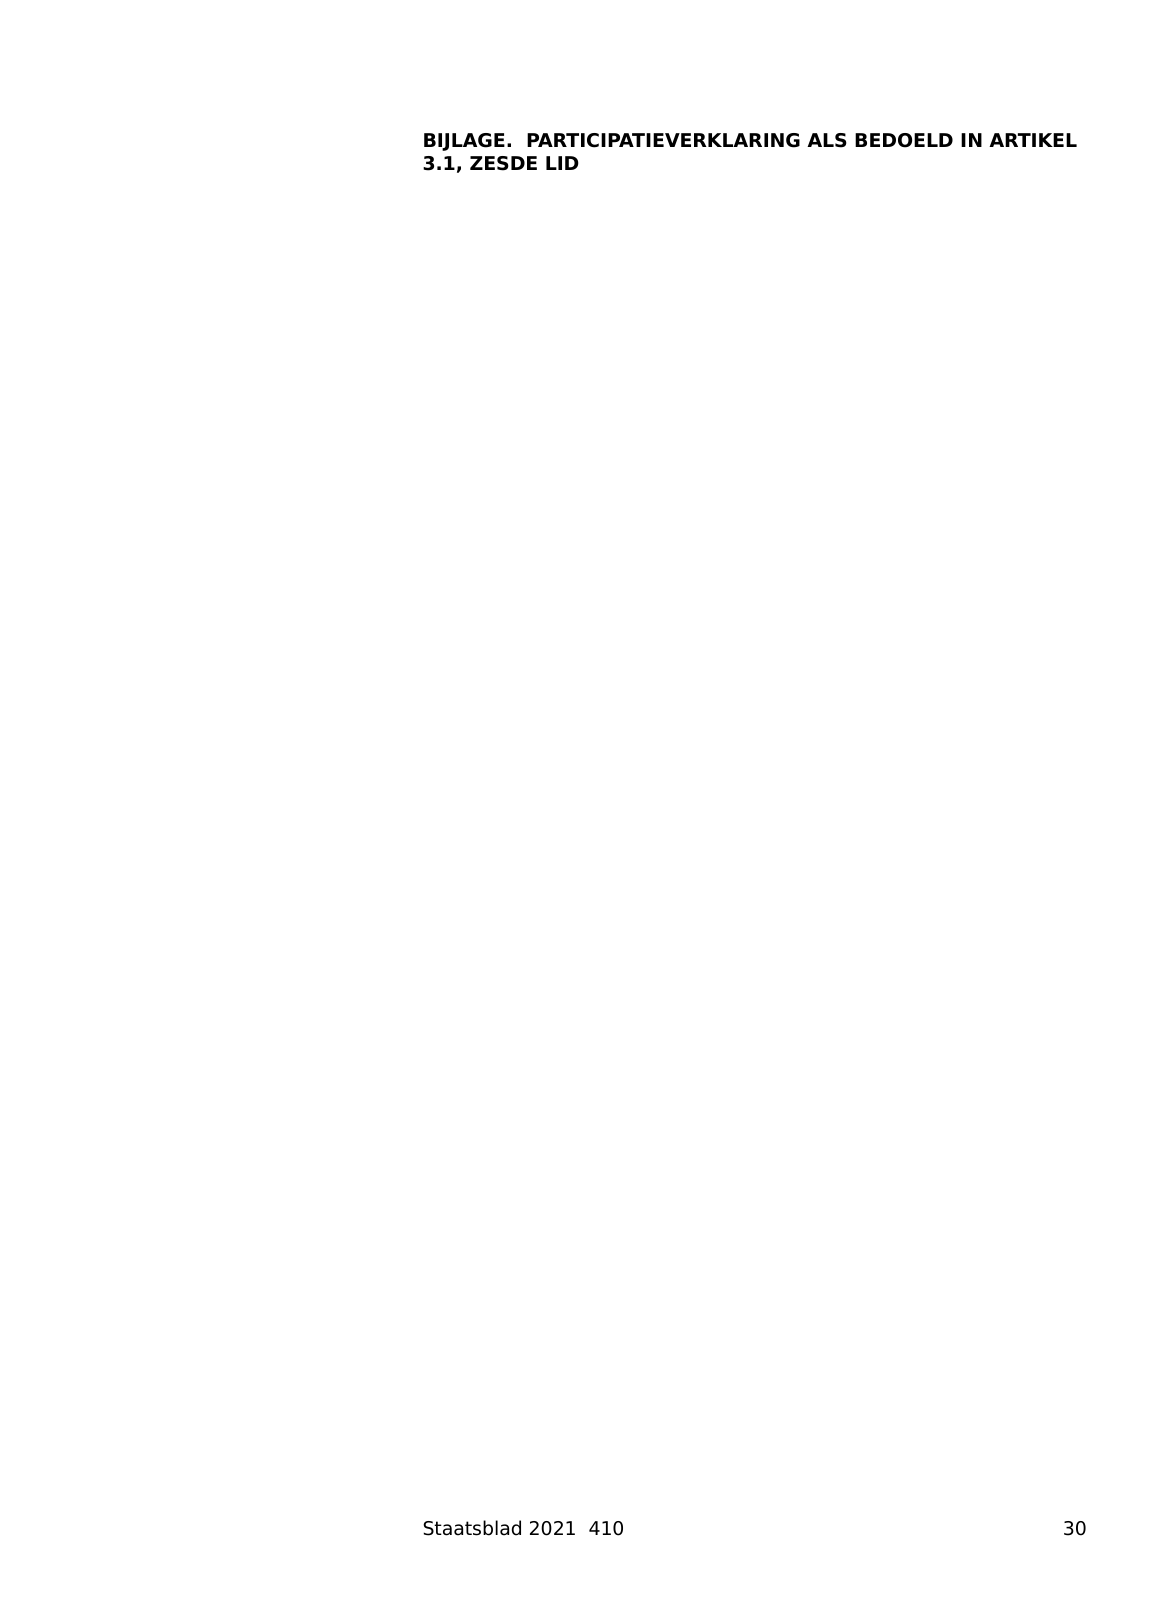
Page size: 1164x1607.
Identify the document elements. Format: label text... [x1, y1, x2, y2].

subtitle BIJLAGE. PARTICIPATIEVERKLARING ALS BEDOELD IN ARTIKEL 3.1, ZESDE LID [422, 130, 1087, 174]
